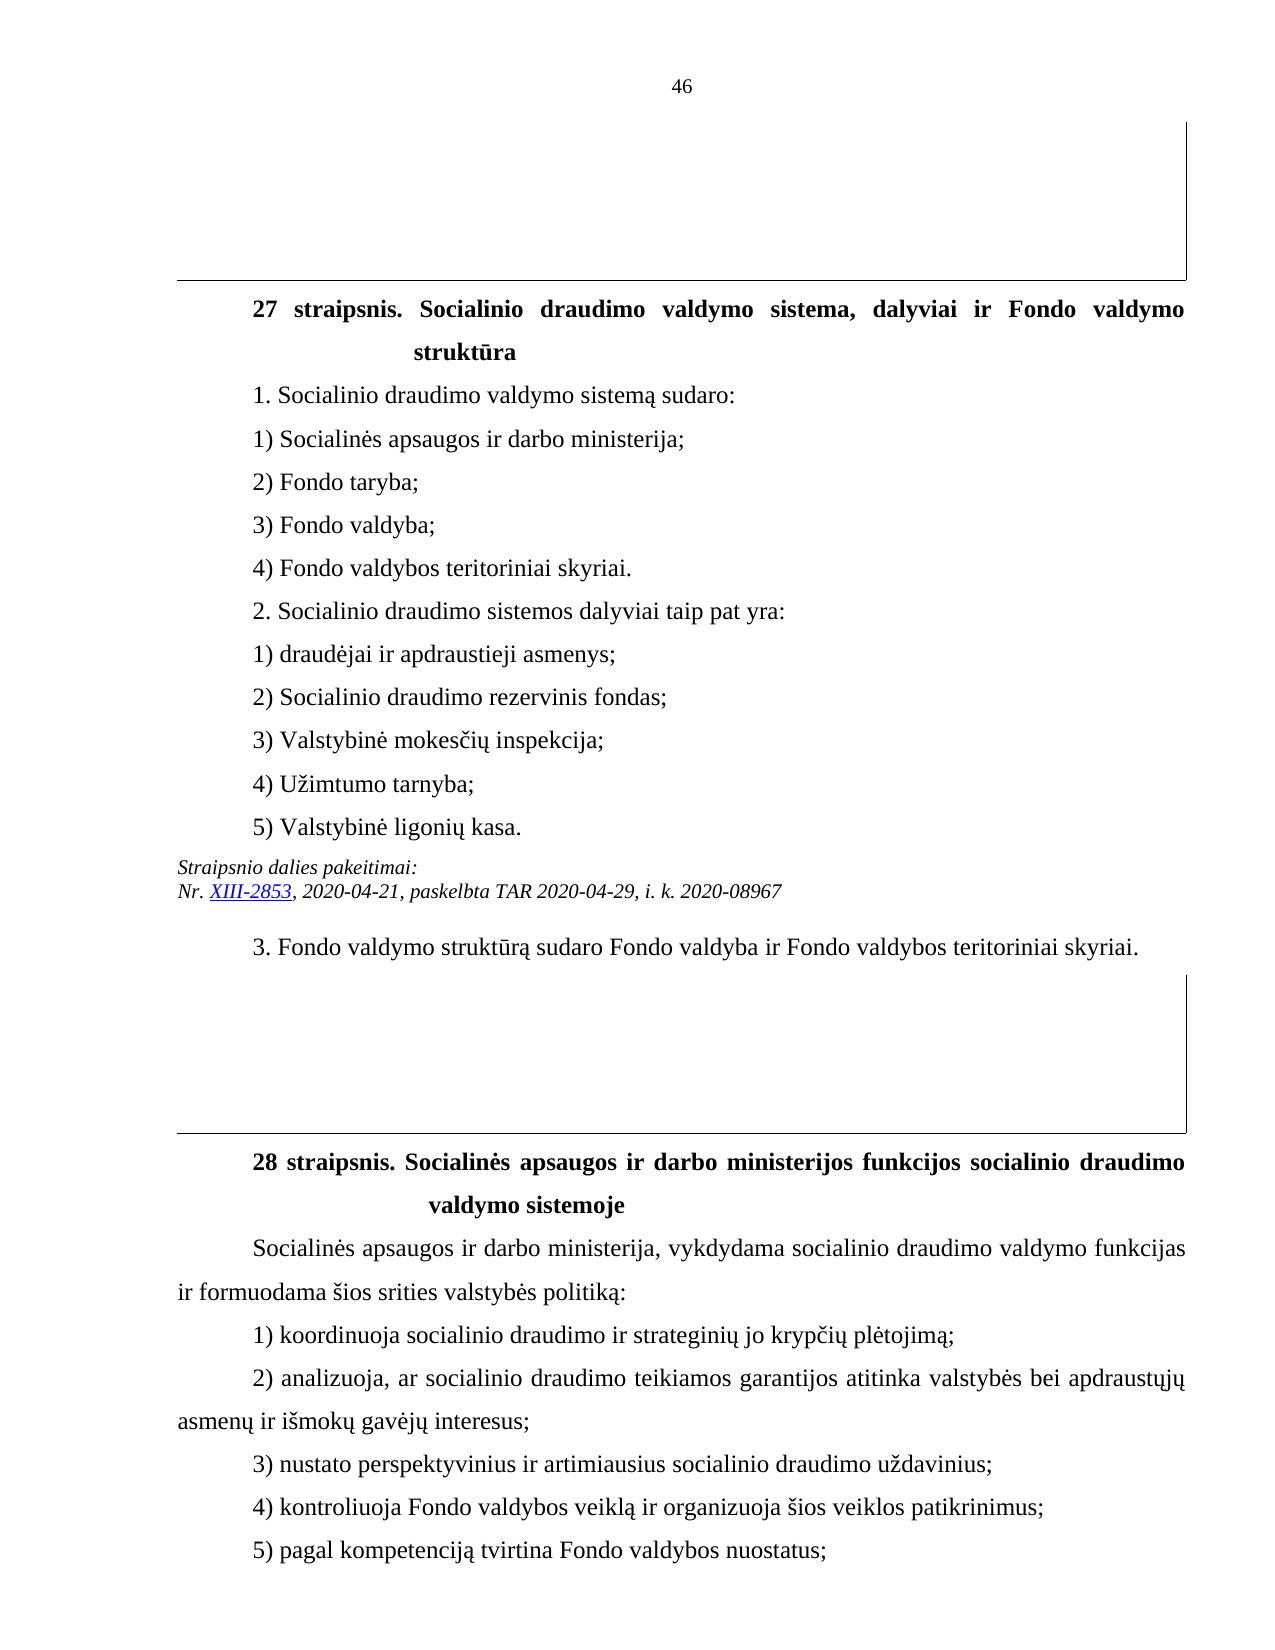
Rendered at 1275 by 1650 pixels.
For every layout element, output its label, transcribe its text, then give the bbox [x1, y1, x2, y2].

text 2) Socialinio draudimo rezervinis fondas; [177, 682, 1186, 711]
text 1) draudėjai ir apdraustieji asmenys; [177, 639, 1186, 668]
text 5) Valstybinė ligonių kasa. [177, 812, 1186, 841]
text 3) Fondo valdyba; [177, 510, 1186, 539]
text 1. Socialinio draudimo valdymo sistemą sudaro: [177, 381, 1186, 409]
text 1) Socialinės apsaugos ir darbo ministerija; [177, 424, 1186, 452]
text 5) pagal kompetenciją tvirtina Fondo valdybos nuostatus; [177, 1535, 1186, 1564]
text 1) koordinuoja socialinio draudimo ir strateginių jo krypčių plėtojimą; [177, 1320, 1186, 1348]
text 4) Fondo valdybos teritoriniai skyriai. [177, 553, 1186, 582]
text 2) Fondo taryba; [177, 467, 1186, 496]
text 4) Užimtumo tarnyba; [177, 769, 1186, 797]
text Socialinės apsaugos ir darbo ministerija, vykdydama socialinio draudimo valdymo funkcijas ir formuodama šios srities valstybės politiką: [177, 1233, 1186, 1305]
text 27 straipsnis. Socialinio draudimo valdymo sistema, dalyviai ir Fondo valdymo struktūra [252, 294, 1186, 366]
text Nr. XIII-2853, 2020-04-21, paskelbta TAR 2020-04-29, i. k. 2020-08967 [177, 879, 1186, 903]
text 28 straipsnis. Socialinės apsaugos ir darbo ministerijos funkcijos socialinio draudimo valdymo sistemoje [252, 1147, 1186, 1219]
text 3) nustato perspektyvinius ir artimiausius socialinio draudimo uždavinius; [177, 1449, 1186, 1478]
text 3. Fondo valdymo struktūrą sudaro Fondo valdyba ir Fondo valdybos teritoriniai skyriai. [177, 932, 1186, 961]
text 2. Socialinio draudimo sistemos dalyviai taip pat yra: [177, 596, 1186, 625]
text Straipsnio dalies pakeitimai: [177, 855, 1186, 879]
text 3) Valstybinė mokesčių inspekcija; [177, 726, 1186, 754]
text 4) kontroliuoja Fondo valdybos veiklą ir organizuoja šios veiklos patikrinimus; [177, 1492, 1186, 1521]
text 2) analizuoja, ar socialinio draudimo teikiamos garantijos atitinka valstybės bei apdraustųjų asmenų ir išmokų gavėjų interesus; [177, 1363, 1186, 1435]
